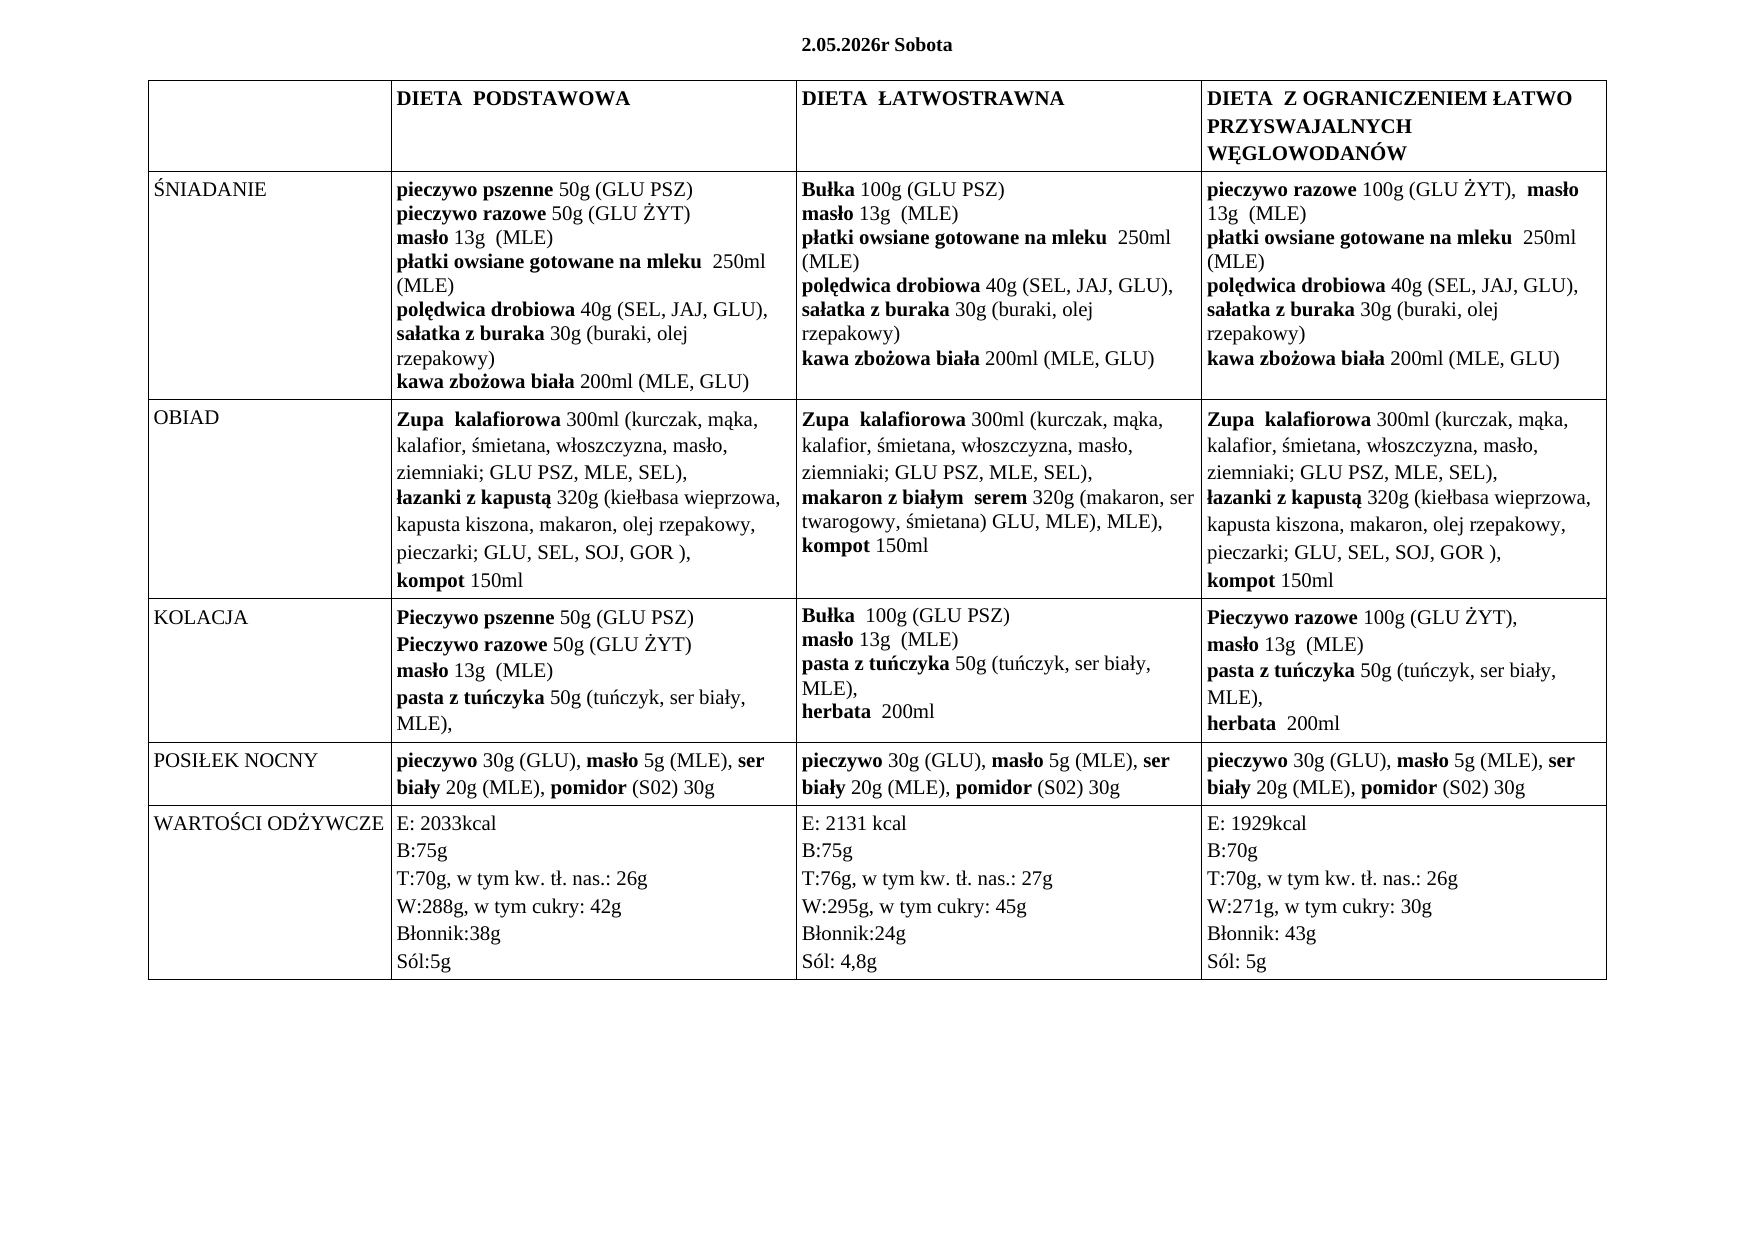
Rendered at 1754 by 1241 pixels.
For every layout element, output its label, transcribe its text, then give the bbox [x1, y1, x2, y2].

table_header DIETA Z ograniczeniem łatwo przyswajalnych węglowodanów [1202, 81, 1606, 171]
text 2.05.2026r Sobota [148, 33, 1606, 56]
table_cell pieczywo 30g (GLU), masło 5g (MLE), ser biały 20g (MLE), pomidor (S02) 30g [392, 743, 796, 805]
table_cell Zupa kalafiorowa 300ml (kurczak, mąka, kalafior, śmietana, włoszczyzna, masło, ziemniaki; GLU PSZ, MLE, SEL), łazanki z kapustą 320g (kiełbasa wieprzowa, kapusta kiszona, makaron, olej rzepakowy, pieczarki; GLU, SEL, SOJ, GOR ), kompot 150ml [392, 400, 796, 597]
table_cell Bułka 100g (GLU PSZ) masło 13g (MLE) pasta z tuńczyka 50g (tuńczyk, ser biały, MLE), herbata 200ml [797, 599, 1201, 742]
table_cell Pieczywo razowe 100g (GLU ŻYT), masło 13g (MLE) pasta z tuńczyka 50g (tuńczyk, ser biały, MLE), herbata 200ml [1202, 599, 1606, 742]
table_cell pieczywo razowe 100g (GLU ŻYT), masło 13g (MLE) płatki owsiane gotowane na mleku 250ml (MLE) polędwica drobiowa 40g (SEL, JAJ, GLU), sałatka z buraka 30g (buraki, olej rzepakowy) kawa zbożowa biała 200ml (MLE, GLU) [1202, 172, 1606, 399]
table_cell Bułka 100g (GLU PSZ) masło 13g (MLE) płatki owsiane gotowane na mleku 250ml (MLE) polędwica drobiowa 40g (SEL, JAJ, GLU), sałatka z buraka 30g (buraki, olej rzepakowy) kawa zbożowa biała 200ml (MLE, GLU) [797, 172, 1201, 399]
table_header DIETA PODSTAWOWA [392, 81, 796, 171]
table_cell POSIŁEK NOCNY [149, 743, 391, 805]
table_cell KOLACJA [149, 599, 391, 742]
table_cell E: 2033kcal B:75g T:70g, w tym kw. tł. nas.: 26g W:288g, w tym cukry: 42g Błonnik:38g Sól:5g [392, 806, 796, 979]
table_cell pieczywo pszenne 50g (GLU PSZ) pieczywo razowe 50g (GLU ŻYT) masło 13g (MLE) płatki owsiane gotowane na mleku 250ml (MLE) polędwica drobiowa 40g (SEL, JAJ, GLU), sałatka z buraka 30g (buraki, olej rzepakowy) kawa zbożowa biała 200ml (MLE, GLU) [392, 172, 796, 399]
table_cell E: 2131 kcal B:75g T:76g, w tym kw. tł. nas.: 27g W:295g, w tym cukry: 45g Błonnik:24g Sól: 4,8g [797, 806, 1201, 979]
table_header DIETA ŁATWOSTRAWNA [797, 81, 1201, 171]
table_cell OBIAD [149, 400, 391, 597]
table_cell ŚNIADANIE [149, 172, 391, 399]
table_header [149, 81, 391, 171]
table_cell Pieczywo pszenne 50g (GLU PSZ) Pieczywo razowe 50g (GLU ŻYT) masło 13g (MLE) pasta z tuńczyka 50g (tuńczyk, ser biały, MLE), [392, 599, 796, 742]
table_cell WARTOŚCI ODŻYWCZE [149, 806, 391, 979]
table_cell pieczywo 30g (GLU), masło 5g (MLE), ser biały 20g (MLE), pomidor (S02) 30g [1202, 743, 1606, 805]
table_cell Zupa kalafiorowa 300ml (kurczak, mąka, kalafior, śmietana, włoszczyzna, masło, ziemniaki; GLU PSZ, MLE, SEL), makaron z białym serem 320g (makaron, ser twarogowy, śmietana) GLU, MLE), MLE), kompot 150ml [797, 400, 1201, 597]
table_cell pieczywo 30g (GLU), masło 5g (MLE), ser biały 20g (MLE), pomidor (S02) 30g [797, 743, 1201, 805]
table_cell Zupa kalafiorowa 300ml (kurczak, mąka, kalafior, śmietana, włoszczyzna, masło, ziemniaki; GLU PSZ, MLE, SEL), łazanki z kapustą 320g (kiełbasa wieprzowa, kapusta kiszona, makaron, olej rzepakowy, pieczarki; GLU, SEL, SOJ, GOR ), kompot 150ml [1202, 400, 1606, 597]
table_cell E: 1929kcal B:70g T:70g, w tym kw. tł. nas.: 26g W:271g, w tym cukry: 30g Błonnik: 43g Sól: 5g [1202, 806, 1606, 979]
